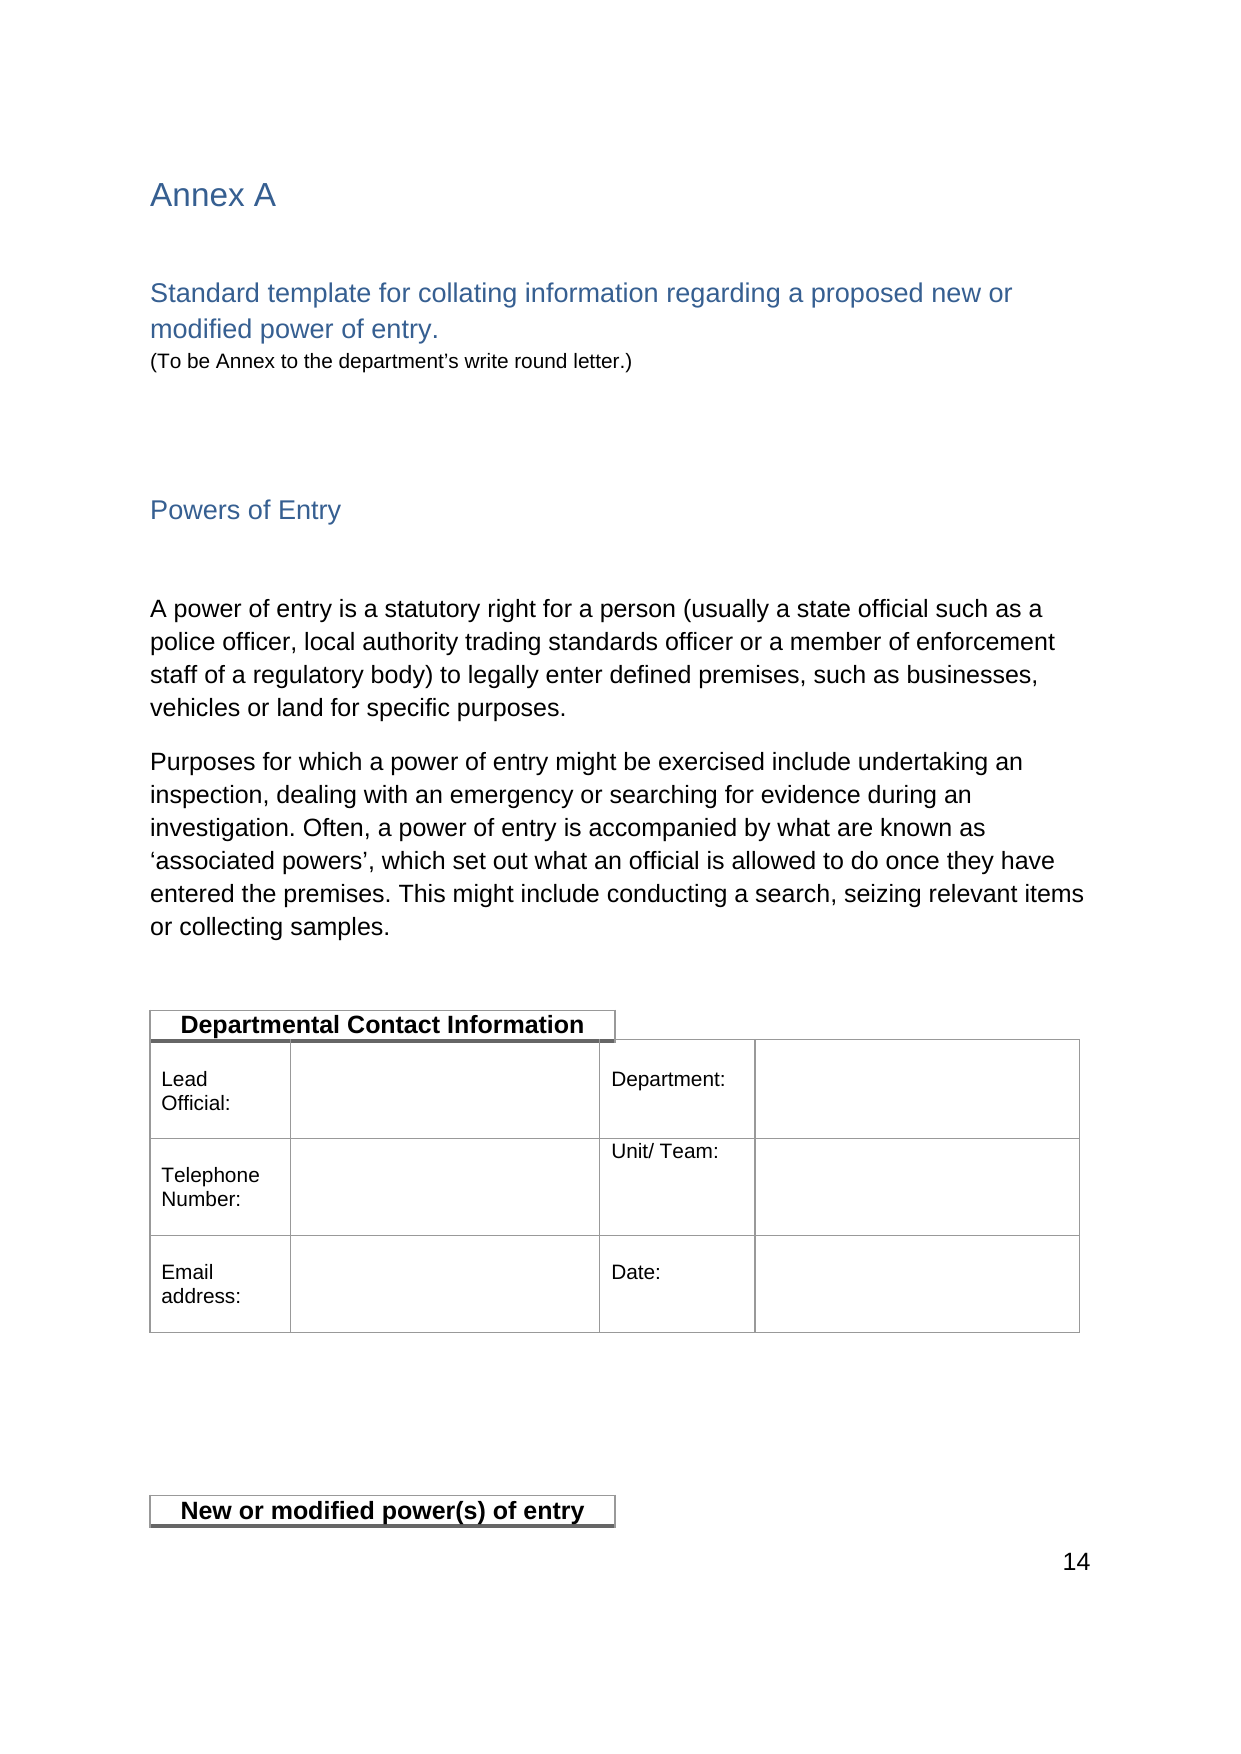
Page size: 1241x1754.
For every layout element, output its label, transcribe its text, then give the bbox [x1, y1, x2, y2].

subtitle Annex A [150, 175, 1090, 213]
text (To be Annex to the department’s write round letter.) [150, 349, 1090, 373]
table_cell [291, 1043, 599, 1138]
table_cell [756, 1236, 1079, 1332]
subtitle Powers of Entry [150, 494, 1090, 525]
table_header [616, 1495, 642, 1524]
table_header [616, 1010, 755, 1039]
table_cell Date: [600, 1236, 754, 1332]
table_header Departmental Contact Information [151, 1011, 614, 1039]
text A power of entry is a statutory right for a person (usually a state official such as a police officer, local authority trading standards officer or a member of enforcement staff of a regulatory body) to legally enter defined premises, such as businesses, vehicles or land for specific purposes. [150, 594, 1090, 722]
table_cell Department: [600, 1040, 754, 1138]
subtitle Standard template for collating information regarding a proposed new or modified power of entry. [150, 277, 1090, 344]
table_cell Email address: [151, 1236, 290, 1332]
table_header New or modified power(s) of entry [151, 1496, 614, 1524]
table_cell Unit/ Team: [600, 1139, 754, 1235]
table_cell [756, 1139, 1079, 1235]
table_cell Telephone Number: [151, 1139, 290, 1235]
table_cell [291, 1139, 599, 1235]
table_header [642, 1495, 1080, 1524]
table_cell [756, 1040, 1079, 1138]
table_cell [291, 1236, 599, 1332]
table_cell Lead Official: [151, 1043, 290, 1138]
table_header [755, 1010, 1080, 1039]
text Purposes for which a power of entry might be exercised include undertaking an inspection, dealing with an emergency or searching for evidence during an investigation. Often, a power of entry is accompanied by what are known as ‘associated powers’, which set out what an official is allowed to do once they have entered the premises. This might include conducting a search, seizing relevant items or collecting samples. [150, 747, 1090, 941]
